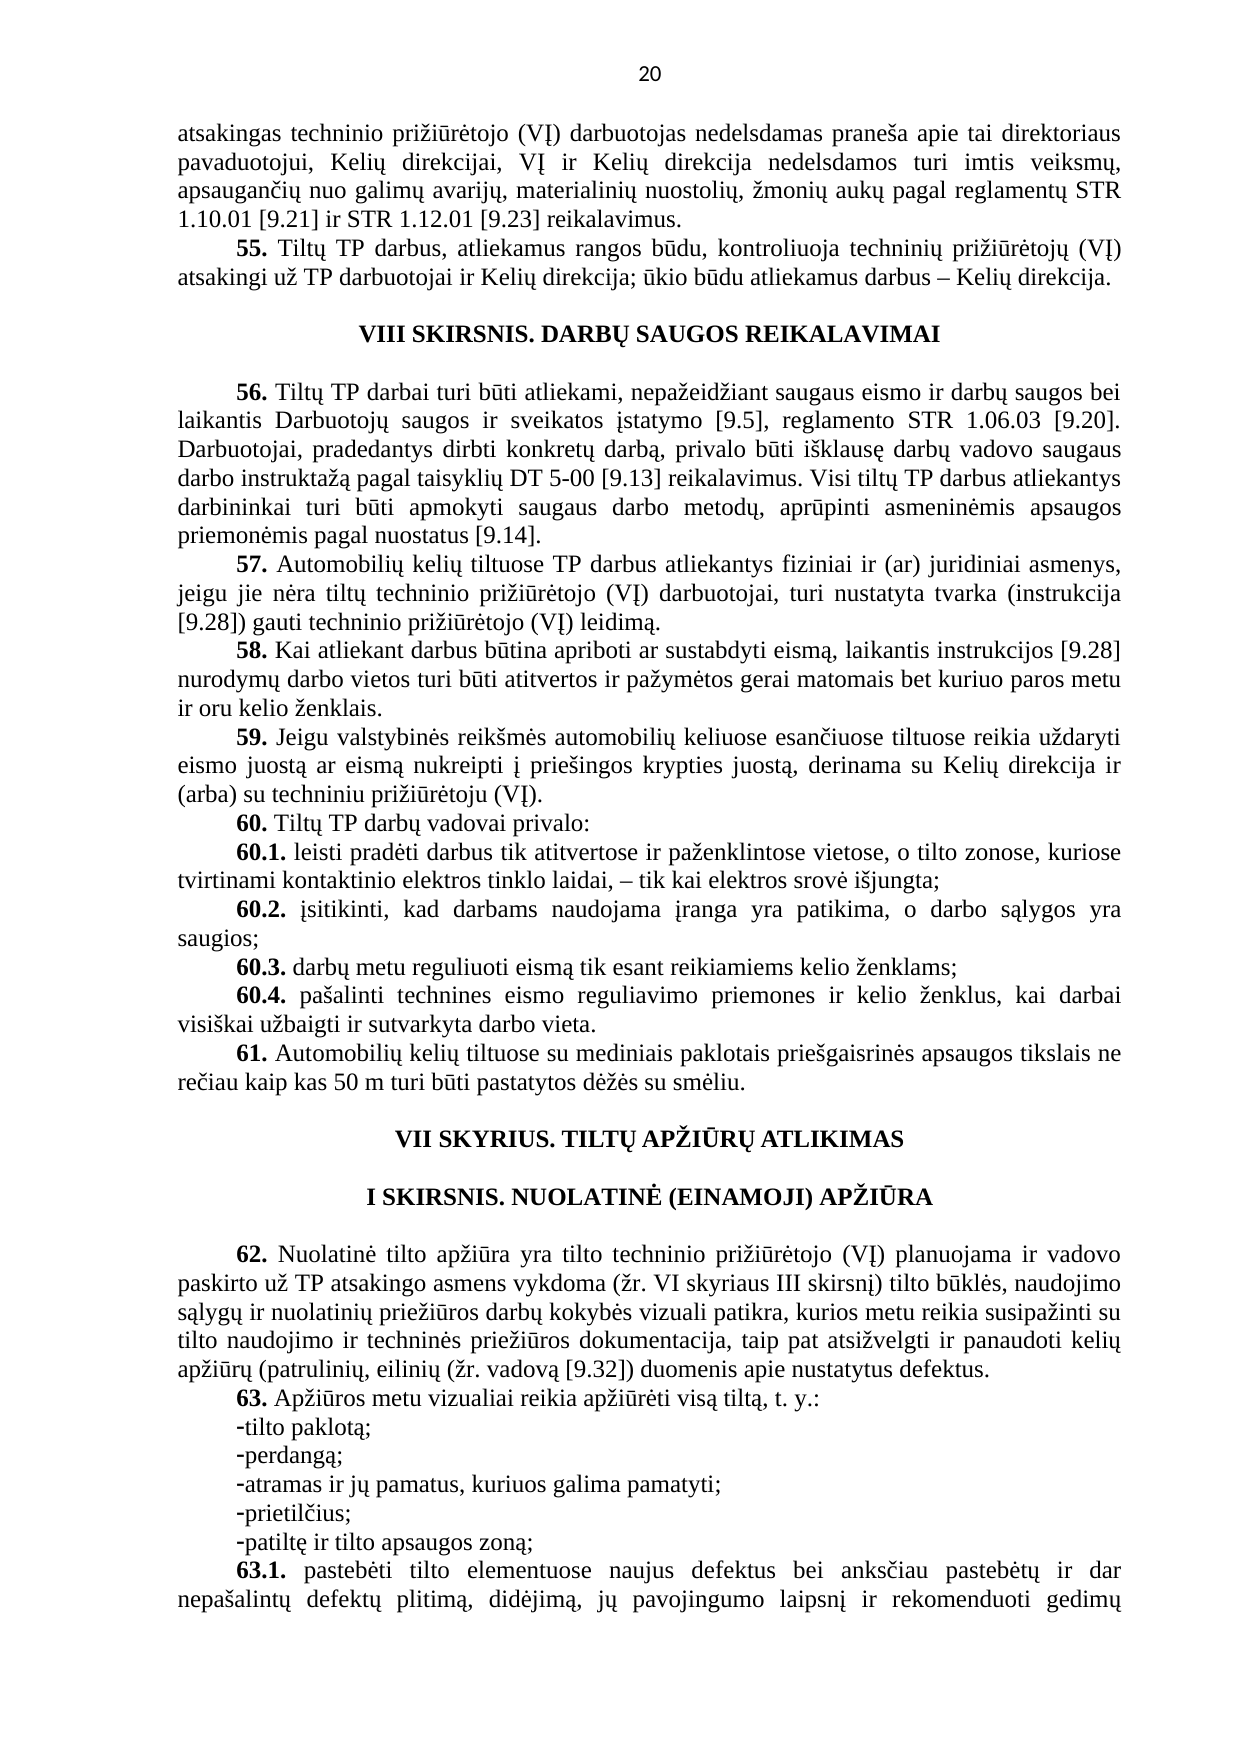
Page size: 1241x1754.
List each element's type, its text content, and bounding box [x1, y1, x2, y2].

text prietilčius; [177, 1498, 1122, 1527]
text 60.3. darbų metu reguliuoti eismą tik esant reikiamiems kelio ženklams; [177, 952, 1122, 981]
text perdangą; [177, 1441, 1122, 1469]
text VII SKYRIUS. TILTŲ APŽIŪRŲ ATLIKIMAS [177, 1124, 1122, 1153]
text 57. Automobilių kelių tiltuose TP darbus atliekantys fiziniai ir (ar) juridiniai asmenys, jeigu jie nėra tiltų techninio prižiūrėtojo (VĮ) darbuotojai, turi nustatyta tvarka (instrukcija [9.28]) gauti techninio prižiūrėtojo (VĮ) leidimą. [177, 549, 1122, 636]
text 62. Nuolatinė tilto apžiūra yra tilto techninio prižiūrėtojo (VĮ) planuojama ir vadovo paskirto už TP atsakingo asmens vykdoma (žr. VI skyriaus III skirsnį) tilto būklės, naudojimo sąlygų ir nuolatinių priežiūros darbų kokybės vizuali patikra, kurios metu reikia susipažinti su tilto naudojimo ir techninės priežiūros dokumentacija, taip pat atsižvelgti ir panaudoti kelių apžiūrų (patrulinių, eilinių (žr. vadovą [9.32]) duomenis apie nustatytus defektus. [177, 1239, 1122, 1383]
text atsakingas techninio prižiūrėtojo (VĮ) darbuotojas nedelsdamas praneša apie tai direktoriaus pavaduotojui, Kelių direkcijai, VĮ ir Kelių direkcija nedelsdamos turi imtis veiksmų, apsaugančių nuo galimų avarijų, materialinių nuostolių, žmonių aukų pagal reglamentų STR 1.10.01 [9.21] ir STR 1.12.01 [9.23] reikalavimus. [177, 118, 1122, 233]
text patiltę ir tilto apsaugos zoną; [177, 1527, 1122, 1556]
text 63.1. pastebėti tilto elementuose naujus defektus bei anksčiau pastebėtų ir dar nepašalintų defektų plitimą, didėjimą, jų pavojingumo laipsnį ir rekomenduoti gedimų [177, 1556, 1122, 1613]
text 59. Jeigu valstybinės reikšmės automobilių keliuose esančiuose tiltuose reikia uždaryti eismo juostą ar eismą nukreipti į priešingos krypties juostą, derinama su Kelių direkcija ir (arba) su techniniu prižiūrėtoju (VĮ). [177, 722, 1122, 808]
text I SKIRSNIS. NUOLATINĖ (EINAMOJI) APŽIŪRA [177, 1182, 1122, 1211]
text 60.1. leisti pradėti darbus tik atitvertose ir paženklintose vietose, o tilto zonose, kuriose tvirtinami kontaktinio elektros tinklo laidai, – tik kai elektros srovė išjungta; [177, 837, 1122, 894]
text 63. Apžiūros metu vizualiai reikia apžiūrėti visą tiltą, t. y.: [177, 1383, 1122, 1412]
text 61. Automobilių kelių tiltuose su mediniais paklotais priešgaisrinės apsaugos tikslais ne rečiau kaip kas 50 m turi būti pastatytos dėžės su smėliu. [177, 1038, 1122, 1096]
text 55. Tiltų TP darbus, atliekamus rangos būdu, kontroliuoja techninių prižiūrėtojų (VĮ) atsakingi už TP darbuotojai ir Kelių direkcija; ūkio būdu atliekamus darbus – Kelių direkcija. [177, 233, 1122, 291]
text atramas ir jų pamatus, kuriuos galima pamatyti; [177, 1469, 1122, 1498]
text 60.2. įsitikinti, kad darbams naudojama įranga yra patikima, o darbo sąlygos yra saugios; [177, 894, 1122, 952]
text VIII SKIRSNIS. DARBŲ SAUGOS REIKALAVIMAI [177, 319, 1122, 348]
text 56. Tiltų TP darbai turi būti atliekami, nepažeidžiant saugaus eismo ir darbų saugos bei laikantis Darbuotojų saugos ir sveikatos įstatymo [9.5], reglamento STR 1.06.03 [9.20]. Darbuotojai, pradedantys dirbti konkretų darbą, privalo būti išklausę darbų vadovo saugaus darbo instruktažą pagal taisyklių DT 5-00 [9.13] reikalavimus. Visi tiltų TP darbus atliekantys darbininkai turi būti apmokyti saugaus darbo metodų, aprūpinti asmeninėmis apsaugos priemonėmis pagal nuostatus [9.14]. [177, 377, 1122, 549]
text 58. Kai atliekant darbus būtina apriboti ar sustabdyti eismą, laikantis instrukcijos [9.28] nurodymų darbo vietos turi būti atitvertos ir pažymėtos gerai matomais bet kuriuo paros metu ir oru kelio ženklais. [177, 636, 1122, 722]
text 60. Tiltų TP darbų vadovai privalo: [177, 808, 1122, 837]
text tilto paklotą; [177, 1412, 1122, 1441]
text 60.4. pašalinti technines eismo reguliavimo priemones ir kelio ženklus, kai darbai visiškai užbaigti ir sutvarkyta darbo vieta. [177, 981, 1122, 1038]
